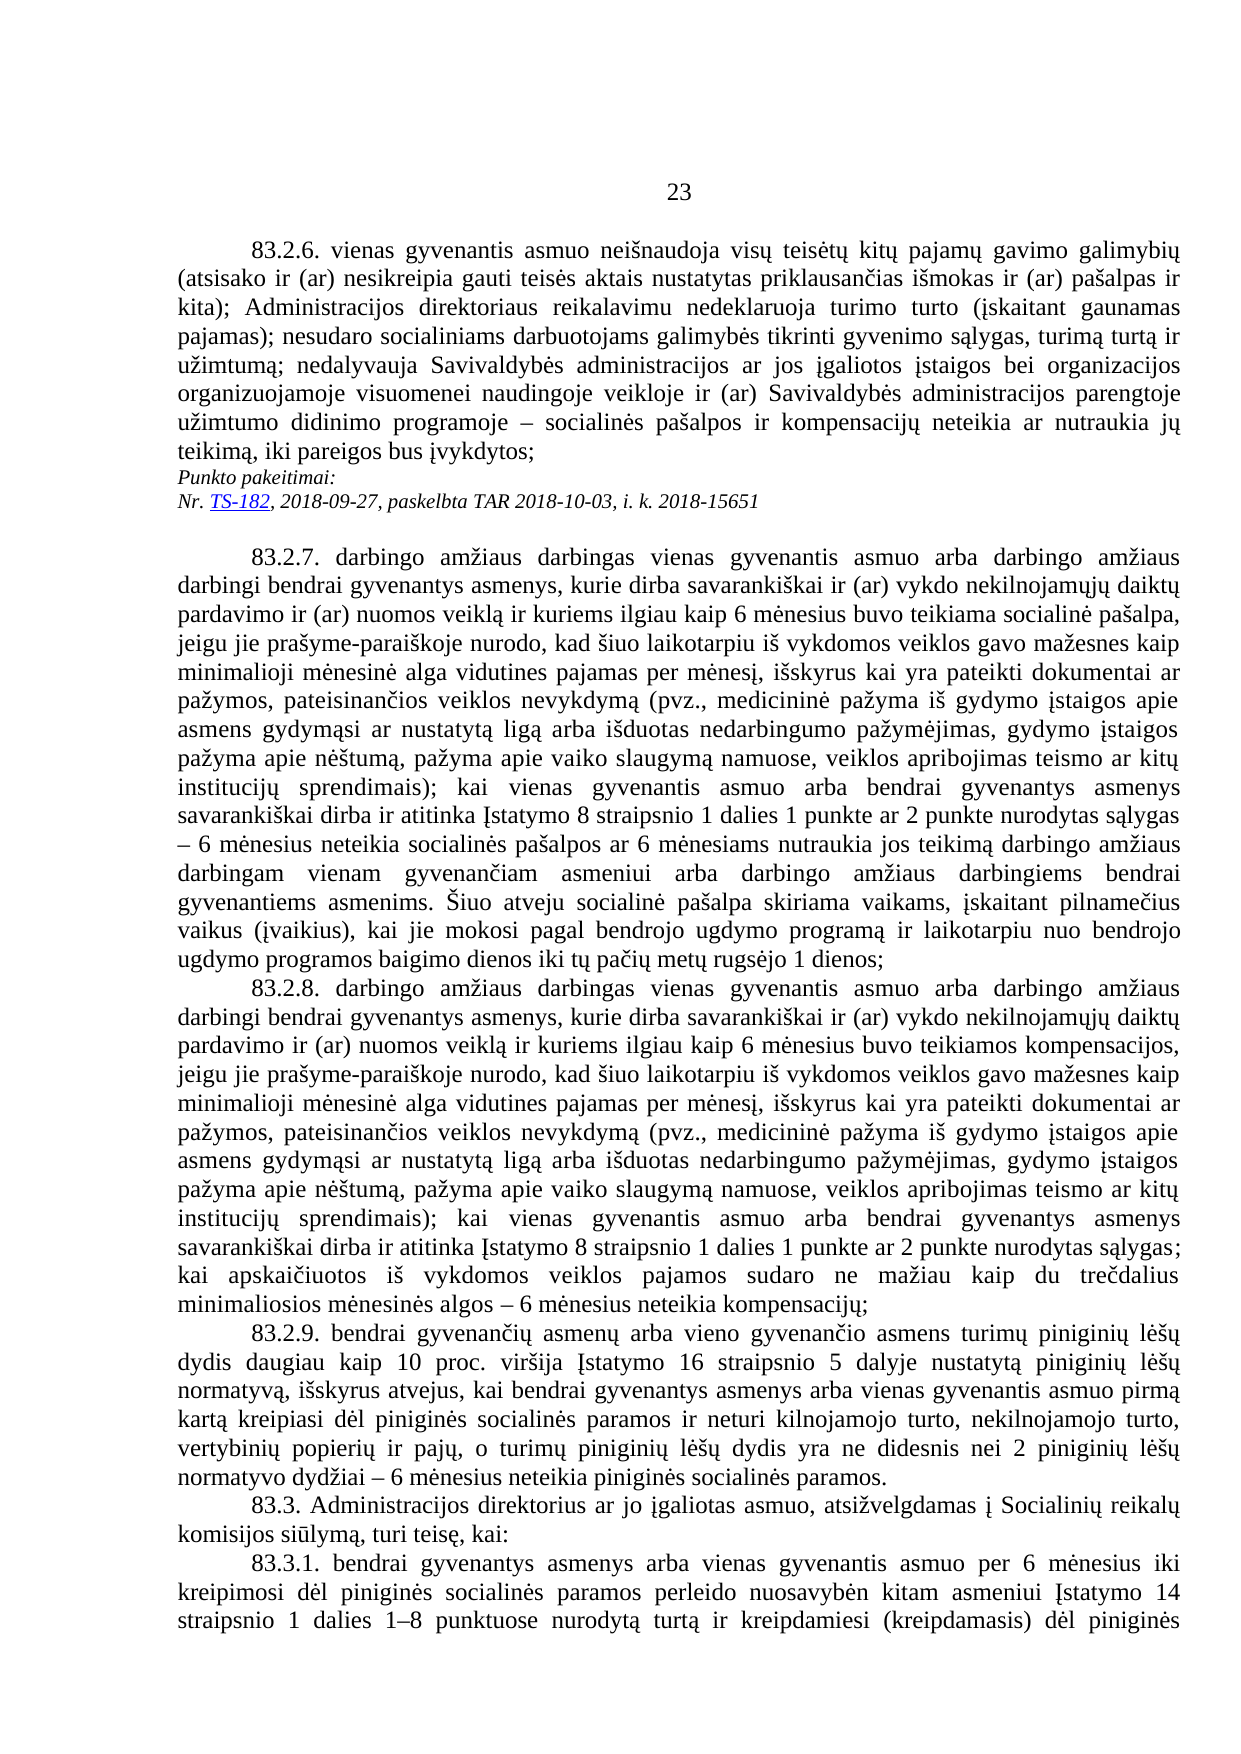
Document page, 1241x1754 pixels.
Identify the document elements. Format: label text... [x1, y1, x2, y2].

text 83.2.6. vienas gyvenantis asmuo neišnaudoja visų teisėtų kitų pajamų gavimo galimybių (atsisako ir (ar) nesikreipia gauti teisės aktais nustatytas priklausančias išmokas ir (ar) pašalpas ir kita); Administracijos direktoriaus reikalavimu nedeklaruoja turimo turto (įskaitant gaunamas pajamas); nesudaro socialiniams darbuotojams galimybės tikrinti gyvenimo sąlygas, turimą turtą ir užimtumą; nedalyvauja Savivaldybės administracijos ar jos įgaliotos įstaigos bei organizacijos organizuojamoje visuomenei naudingoje veikloje ir (ar) Savivaldybės administracijos parengtoje užimtumo didinimo programoje – socialinės pašalpos ir kompensacijų neteikia ar nutraukia jų teikimą, iki pareigos bus įvykdytos; [177, 235, 1181, 465]
text 83.3. Administracijos direktorius ar jo įgaliotas asmuo, atsižvelgdamas į Socialinių reikalų komisijos siūlymą, turi teisę, kai: [177, 1490, 1181, 1548]
text Nr. TS-182, 2018-09-27, paskelbta TAR 2018-10-03, i. k. 2018-15651 [177, 489, 1181, 513]
text 83.2.8. darbingo amžiaus darbingas vienas gyvenantis asmuo arba darbingo amžiaus darbingi bendrai gyvenantys asmenys, kurie dirba savarankiškai ir (ar) vykdo nekilnojamųjų daiktų pardavimo ir (ar) nuomos veiklą ir kuriems ilgiau kaip 6 mėnesius buvo teikiamos kompensacijos, jeigu jie prašyme-paraiškoje nurodo, kad šiuo laikotarpiu iš vykdomos veiklos gavo mažesnes kaip minimalioji mėnesinė alga vidutines pajamas per mėnesį, išskyrus kai yra pateikti dokumentai ar pažymos, pateisinančios veiklos nevykdymą (pvz., medicininė pažyma iš gydymo įstaigos apie asmens gydymąsi ar nustatytą ligą arba išduotas nedarbingumo pažymėjimas, gydymo įstaigos pažyma apie nėštumą, pažyma apie vaiko slaugymą namuose, veiklos apribojimas teismo ar kitų institucijų sprendimais); kai vienas gyvenantis asmuo arba bendrai gyvenantys asmenys savarankiškai dirba ir atitinka Įstatymo 8 straipsnio 1 dalies 1 punkte ar 2 punkte nurodytas sąlygas; kai apskaičiuotos iš vykdomos veiklos pajamos sudaro ne mažiau kaip du trečdalius minimaliosios mėnesinės algos – 6 mėnesius neteikia kompensacijų; [177, 973, 1181, 1318]
text 83.2.7. darbingo amžiaus darbingas vienas gyvenantis asmuo arba darbingo amžiaus darbingi bendrai gyvenantys asmenys, kurie dirba savarankiškai ir (ar) vykdo nekilnojamųjų daiktų pardavimo ir (ar) nuomos veiklą ir kuriems ilgiau kaip 6 mėnesius buvo teikiama socialinė pašalpa, jeigu jie prašyme-paraiškoje nurodo, kad šiuo laikotarpiu iš vykdomos veiklos gavo mažesnes kaip minimalioji mėnesinė alga vidutines pajamas per mėnesį, išskyrus kai yra pateikti dokumentai ar pažymos, pateisinančios veiklos nevykdymą (pvz., medicininė pažyma iš gydymo įstaigos apie asmens gydymąsi ar nustatytą ligą arba išduotas nedarbingumo pažymėjimas, gydymo įstaigos pažyma apie nėštumą, pažyma apie vaiko slaugymą namuose, veiklos apribojimas teismo ar kitų institucijų sprendimais); kai vienas gyvenantis asmuo arba bendrai gyvenantys asmenys savarankiškai dirba ir atitinka Įstatymo 8 straipsnio 1 dalies 1 punkte ar 2 punkte nurodytas sąlygas – 6 mėnesius neteikia socialinės pašalpos ar 6 mėnesiams nutraukia jos teikimą darbingo amžiaus darbingam vienam gyvenančiam asmeniui arba darbingo amžiaus darbingiems bendrai gyvenantiems asmenims. Šiuo atveju socialinė pašalpa skiriama vaikams, įskaitant pilnamečius vaikus (įvaikius), kai jie mokosi pagal bendrojo ugdymo programą ir laikotarpiu nuo bendrojo ugdymo programos baigimo dienos iki tų pačių metų rugsėjo 1 dienos; [177, 542, 1181, 973]
text Punkto pakeitimai: [177, 465, 1181, 489]
text 83.3.1. bendrai gyvenantys asmenys arba vienas gyvenantis asmuo per 6 mėnesius iki kreipimosi dėl piniginės socialinės paramos perleido nuosavybėn kitam asmeniui Įstatymo 14 straipsnio 1 dalies 1–8 punktuose nurodytą turtą ir kreipdamiesi (kreipdamasis) dėl piniginės [177, 1548, 1181, 1634]
text 83.2.9. bendrai gyvenančių asmenų arba vieno gyvenančio asmens turimų piniginių lėšų dydis daugiau kaip 10 proc. viršija Įstatymo 16 straipsnio 5 dalyje nustatytą piniginių lėšų normatyvą, išskyrus atvejus, kai bendrai gyvenantys asmenys arba vienas gyvenantis asmuo pirmą kartą kreipiasi dėl piniginės socialinės paramos ir neturi kilnojamojo turto, nekilnojamojo turto, vertybinių popierių ir pajų, o turimų piniginių lėšų dydis yra ne didesnis nei 2 piniginių lėšų normatyvo dydžiai – 6 mėnesius neteikia piniginės socialinės paramos. [177, 1318, 1181, 1490]
